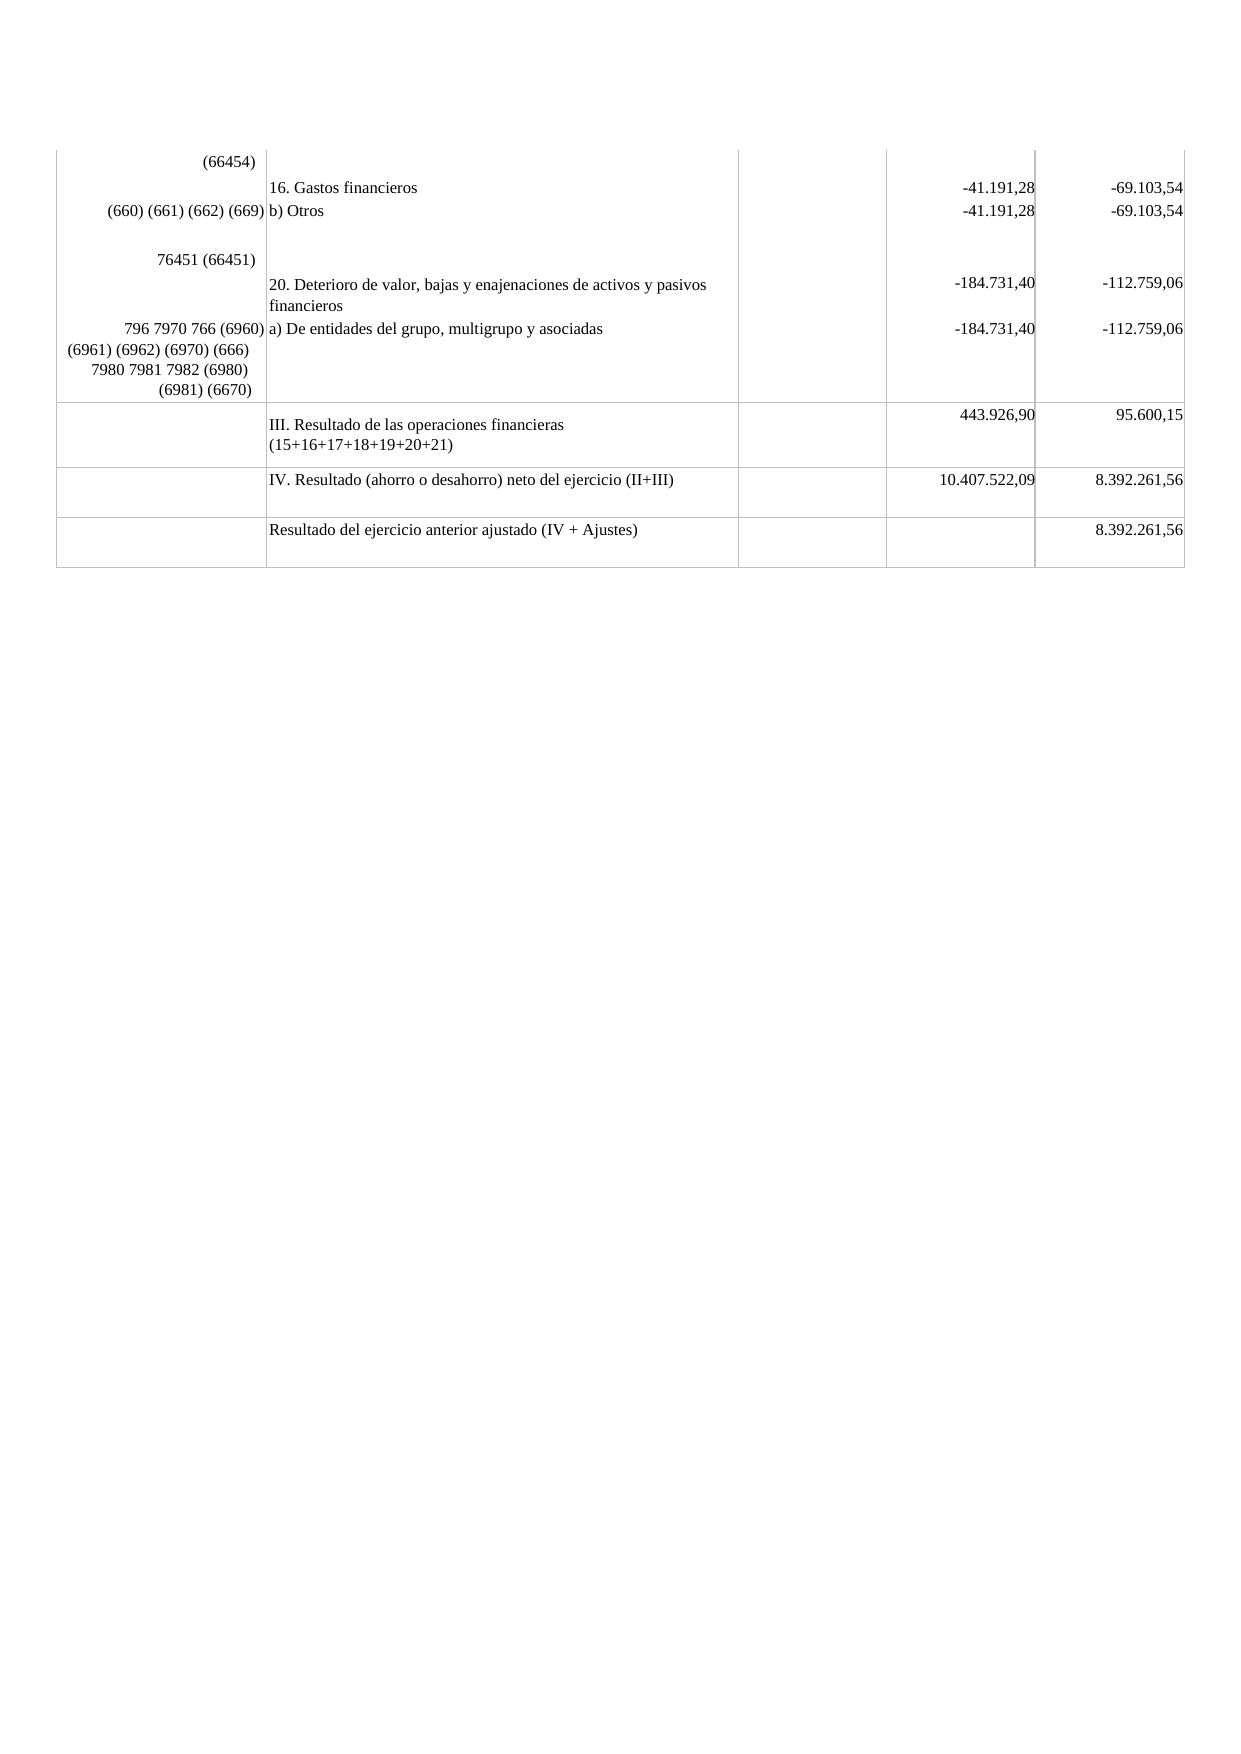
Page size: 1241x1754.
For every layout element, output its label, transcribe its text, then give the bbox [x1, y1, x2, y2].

table_cell -112.759,06 [1036, 318, 1184, 402]
table_cell III. Resultado de las operaciones financieras (15+16+17+18+19+20+21) [267, 403, 738, 467]
table_cell [887, 518, 1034, 567]
table_cell [739, 248, 886, 317]
table_cell 8.392.261,56 [1036, 518, 1184, 567]
table_cell [739, 468, 886, 517]
table_cell -41.191,28 [887, 199, 1034, 248]
table_cell a) De entidades del grupo, multigrupo y asociadas [267, 318, 738, 402]
table_cell -69.103,54 [1036, 199, 1184, 248]
table_cell Resultado del ejercicio anterior ajustado (IV + Ajustes) [267, 518, 738, 567]
table_cell -184.731,40 [887, 318, 1034, 402]
table_cell 20. Deterioro de valor, bajas y enajenaciones de activos y pasivos financieros [267, 248, 738, 317]
table_cell IV. Resultado (ahorro o desahorro) neto del ejercicio (II+III) [267, 468, 738, 517]
table_cell 8.392.261,56 [1036, 468, 1184, 517]
table_cell 796 7970 766 (6960) (6961) (6962) (6970) (666) 7980 7981 7982 (6980) (6981) (6670) [57, 318, 266, 402]
table_cell 10.407.522,09 [887, 468, 1034, 517]
table_cell (66454) [57, 150, 266, 199]
table_cell [57, 518, 266, 567]
table_cell [57, 468, 266, 517]
table_cell -184.731,40 [887, 248, 1034, 317]
table_cell 76451 (66451) [57, 248, 266, 317]
table_cell 95.600,15 [1036, 403, 1184, 467]
table_cell [739, 199, 886, 248]
table_cell [739, 318, 886, 402]
table_cell b) Otros [267, 199, 738, 248]
table_cell 443.926,90 [887, 403, 1034, 467]
table_cell 16. Gastos financieros [267, 150, 738, 199]
table_cell [57, 403, 266, 467]
table_cell (660) (661) (662) (669) [57, 199, 266, 248]
table_cell -41.191,28 [887, 150, 1034, 199]
table_cell -112.759,06 [1036, 248, 1184, 317]
table_cell [739, 403, 886, 467]
table_cell [739, 150, 886, 199]
table_cell [739, 518, 886, 567]
table_cell -69.103,54 [1036, 150, 1184, 199]
